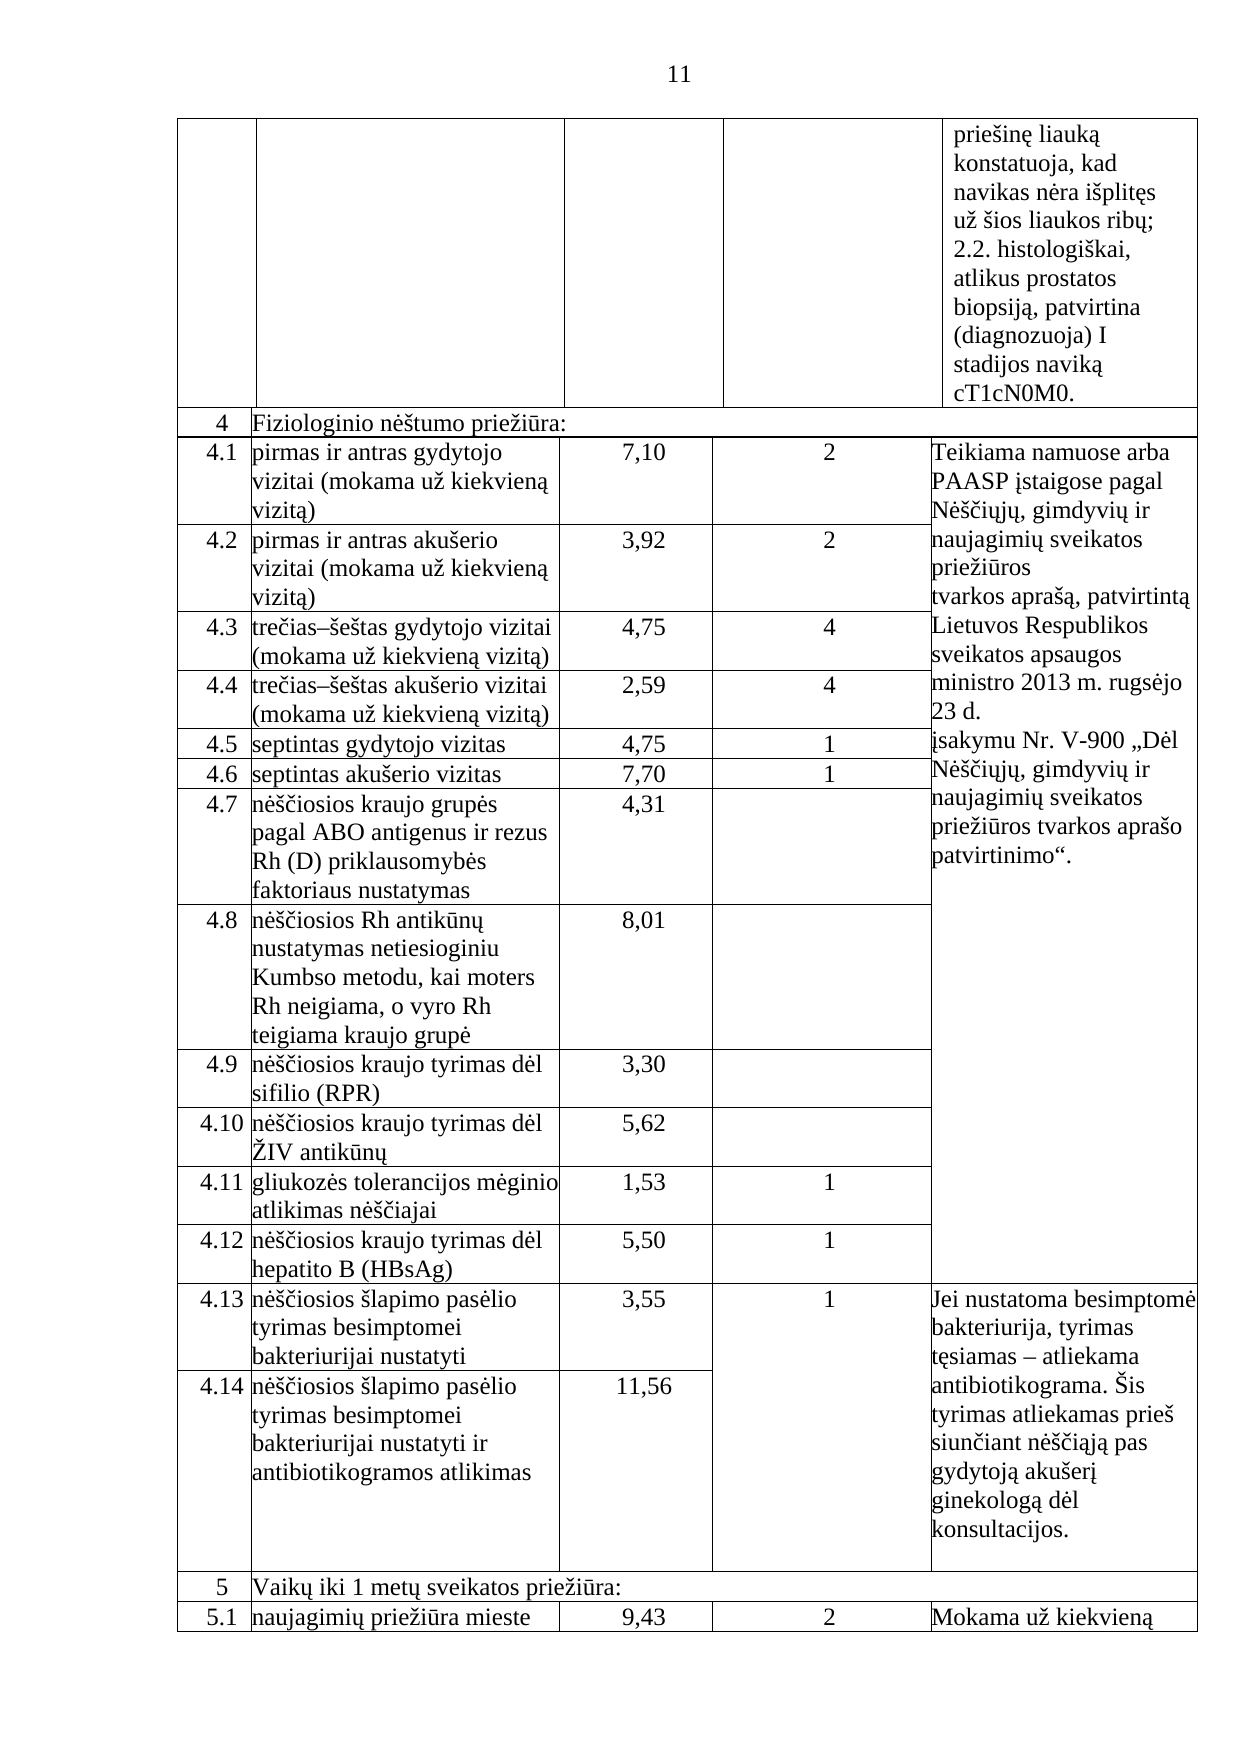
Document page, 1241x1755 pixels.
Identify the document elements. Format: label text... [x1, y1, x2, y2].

table_cell 4.13 [178, 1284, 251, 1370]
table_cell nėščiosios kraujo grupės pagal ABO antigenus ir rezus Rh (D) priklausomybės faktoriaus nustatymas [252, 789, 559, 904]
table_cell 2 [713, 1602, 931, 1631]
table_cell Fiziologinio nėštumo priežiūra: [252, 408, 1197, 436]
table_cell 9,43 [560, 1602, 712, 1631]
table_cell 5.1 [178, 1602, 251, 1631]
table_cell 1 [713, 759, 931, 788]
table_cell [565, 119, 723, 407]
table_cell [713, 905, 931, 1048]
table_cell nėščiosios šlapimo pasėlio tyrimas besimptomei bakteriurijai nustatyti ir antibiotikogramos atlikimas [252, 1371, 559, 1571]
table_cell 4.6 [178, 759, 251, 788]
table_cell 4.4 [178, 671, 251, 728]
table_cell Mokama už kiekvieną [932, 1602, 1197, 1631]
table_cell 4.7 [178, 789, 251, 904]
table_cell 1 [713, 729, 931, 758]
table_cell Jei nustatoma besimptomė bakteriurija, tyrimas tęsiamas – atliekama antibiotikograma. Šis tyrimas atliekamas prieš siunčiant nėščiąją pas gydytoją akušerį ginekologą dėl konsultacijos. [932, 1284, 1197, 1571]
table_cell [178, 119, 256, 407]
table_cell 5,50 [560, 1225, 712, 1283]
table_cell nėščiosios kraujo tyrimas dėl sifilio (RPR) [252, 1050, 559, 1107]
table_cell Teikiama namuose arba PAASP įstaigose pagal Nėščiųjų, gimdyvių ir naujagimių sveikatos priežiūros tvarkos aprašą, patvirtintą Lietuvos Respublikos sveikatos apsaugos ministro 2013 m. rugsėjo 23 d. įsakymu Nr. V-900 „Dėl Nėščiųjų, gimdyvių ir naujagimių sveikatos priežiūros tvarkos aprašo patvirtinimo“. [932, 438, 1197, 1283]
table_cell gliukozės tolerancijos mėginio atlikimas nėščiajai [252, 1167, 559, 1224]
table_cell 1 [713, 1167, 931, 1224]
table_cell 2,59 [560, 671, 712, 728]
table_cell [724, 119, 942, 407]
table_cell 5,62 [560, 1108, 712, 1166]
table_cell 4.1 [178, 438, 251, 524]
table_cell 3,30 [560, 1050, 712, 1107]
table_cell 1,53 [560, 1167, 712, 1224]
table_cell 7,10 [560, 438, 712, 524]
table_cell nėščiosios kraujo tyrimas dėl hepatito B (HBsAg) [252, 1225, 559, 1283]
table_cell trečias–šeštas akušerio vizitai (mokama už kiekvieną vizitą) [252, 671, 559, 728]
table_cell 4 [178, 408, 251, 436]
table_cell naujagimių priežiūra mieste [252, 1602, 559, 1631]
table_cell 4,75 [560, 612, 712, 669]
table_cell 5 [178, 1572, 251, 1601]
table_cell nėščiosios šlapimo pasėlio tyrimas besimptomei bakteriurijai nustatyti [252, 1284, 559, 1370]
table_cell 2 [713, 525, 931, 611]
table_cell [257, 119, 564, 407]
table_cell 4.2 [178, 525, 251, 611]
table_cell 4.10 [178, 1108, 251, 1166]
table_cell [713, 789, 931, 904]
table_cell Vaikų iki 1 metų sveikatos priežiūra: [252, 1572, 1197, 1601]
table_cell pirmas ir antras gydytojo vizitai (mokama už kiekvieną vizitą) [252, 438, 559, 524]
table_cell 4 [713, 612, 931, 669]
table_cell 7,70 [560, 759, 712, 788]
table_cell 4.5 [178, 729, 251, 758]
table_cell 1 [713, 1284, 931, 1571]
table_cell pirmas ir antras akušerio vizitai (mokama už kiekvieną vizitą) [252, 525, 559, 611]
table_cell 4,31 [560, 789, 712, 904]
table_cell 4.3 [178, 612, 251, 669]
table_cell trečias–šeštas gydytojo vizitai (mokama už kiekvieną vizitą) [252, 612, 559, 669]
table_cell 4,75 [560, 729, 712, 758]
table_cell 11,56 [560, 1371, 712, 1571]
table_cell [713, 1050, 931, 1107]
table_cell 8,01 [560, 905, 712, 1048]
table_cell 4 [713, 671, 931, 728]
table_cell 2 [713, 438, 931, 524]
table_cell nėščiosios Rh antikūnų nustatymas netiesioginiu Kumbso metodu, kai moters Rh neigiama, o vyro Rh teigiama kraujo grupė [252, 905, 559, 1048]
table_cell septintas akušerio vizitas [252, 759, 559, 788]
table_cell 4.8 [178, 905, 251, 1048]
table_cell 4.12 [178, 1225, 251, 1283]
table_cell 4.11 [178, 1167, 251, 1224]
table_cell nėščiosios kraujo tyrimas dėl ŽIV antikūnų [252, 1108, 559, 1166]
table_cell septintas gydytojo vizitas [252, 729, 559, 758]
table_cell 4.14 [178, 1371, 251, 1571]
table_cell priešinę liauką konstatuoja, kad navikas nėra išplitęs už šios liaukos ribų; 2.2. histologiškai, atlikus prostatos biopsiją, patvirtina (diagnozuoja) I stadijos naviką cT1cN0M0. [943, 119, 1197, 407]
table_cell [713, 1108, 931, 1166]
table_cell 1 [713, 1225, 931, 1283]
table_cell 4.9 [178, 1050, 251, 1107]
table_cell 3,55 [560, 1284, 712, 1370]
table_cell 3,92 [560, 525, 712, 611]
